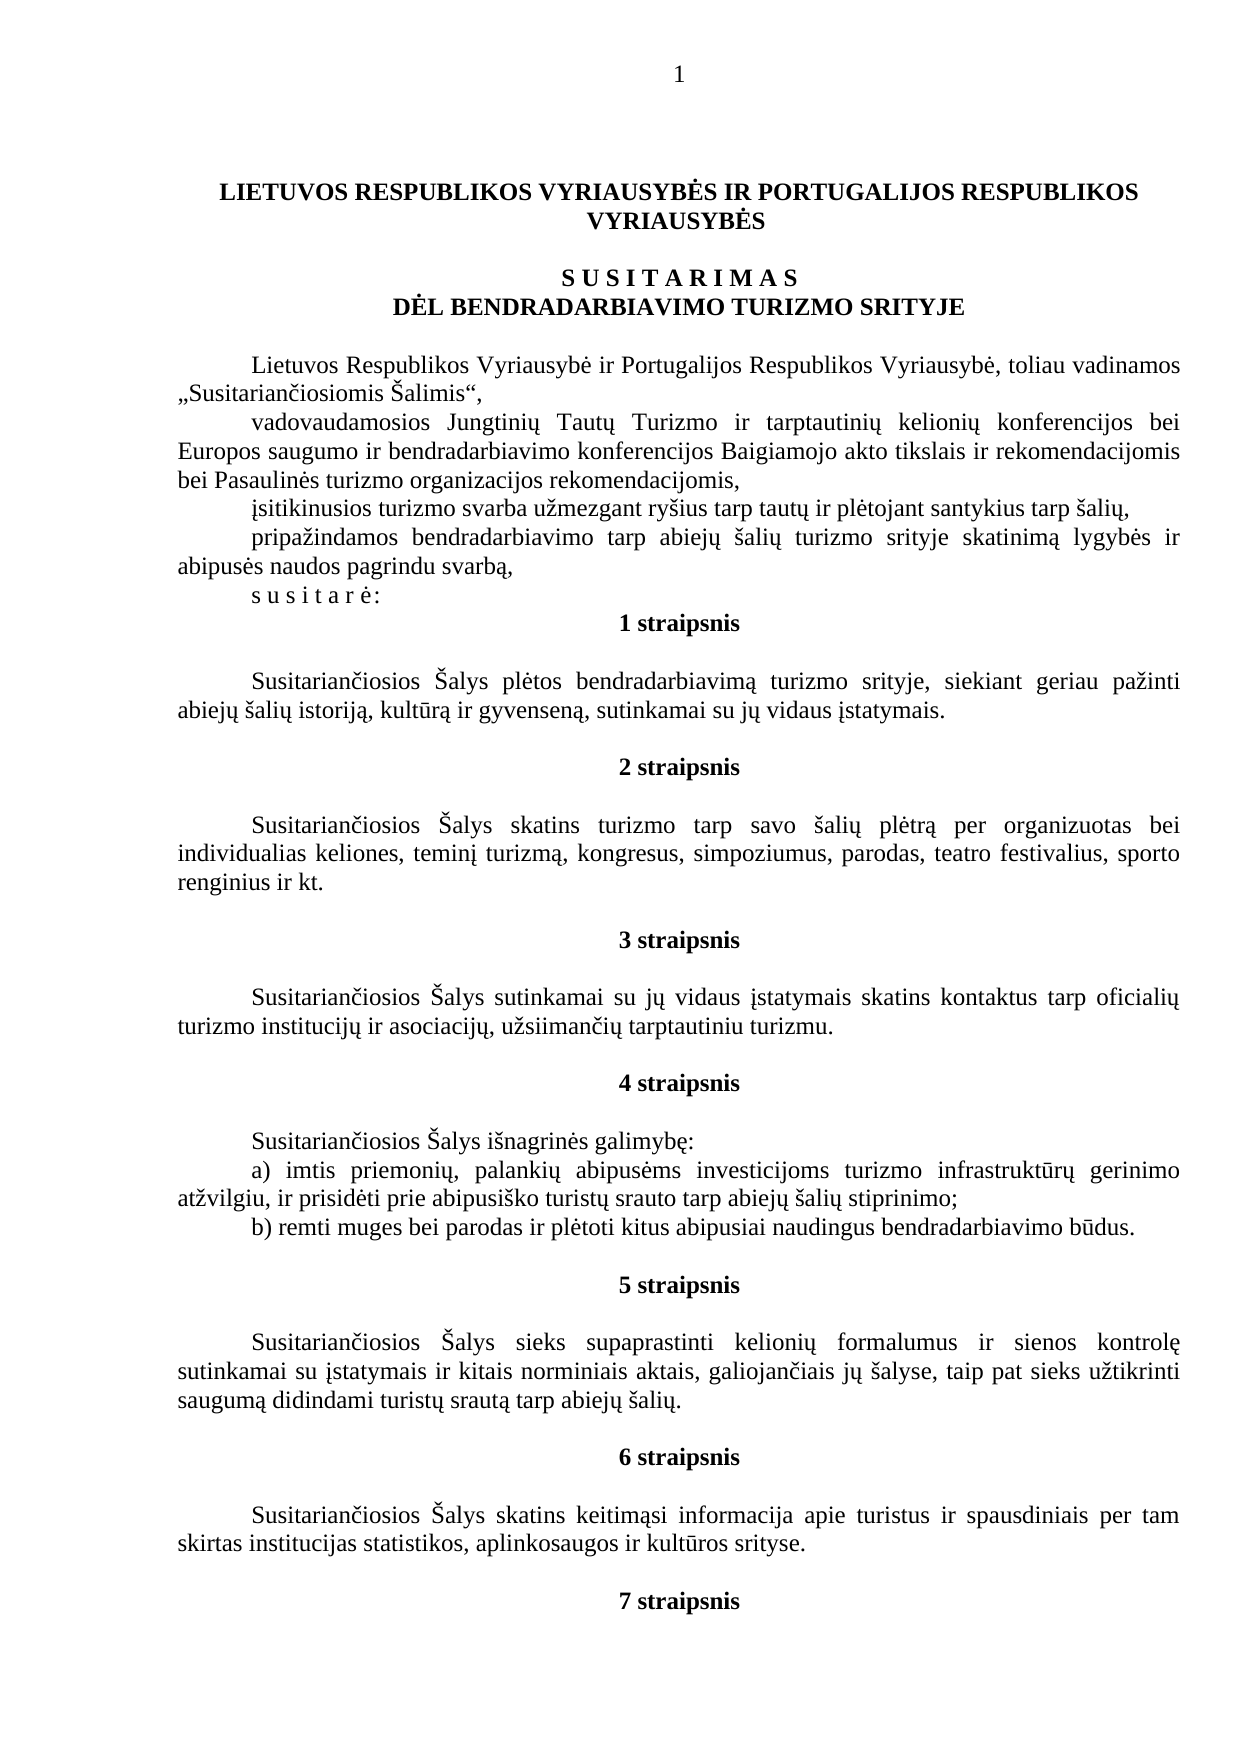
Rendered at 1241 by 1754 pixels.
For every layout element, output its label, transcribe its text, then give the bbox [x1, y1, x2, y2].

text įsitikinusios turizmo svarba užmezgant ryšius tarp tautų ir plėtojant santykius tarp šalių, [177, 493, 1181, 522]
text 3 straipsnis [177, 925, 1181, 953]
text vadovaudamosios Jungtinių Tautų Turizmo ir tarptautinių kelionių konferencijos bei Europos saugumo ir bendradarbiavimo konferencijos Baigiamojo akto tikslais ir rekomendacijomis bei Pasaulinės turizmo organizacijos rekomendacijomis, [177, 407, 1181, 493]
text 6 straipsnis [177, 1442, 1181, 1471]
text Susitariančiosios Šalys plėtos bendradarbiavimą turizmo srityje, siekiant geriau pažinti abiejų šalių istoriją, kultūrą ir gyvenseną, sutinkamai su jų vidaus įstatymais. [177, 666, 1181, 723]
text 1 straipsnis [177, 608, 1181, 637]
text Susitariančiosios Šalys sutinkamai su jų vidaus įstatymais skatins kontaktus tarp oficialių turizmo institucijų ir asociacijų, užsiimančių tarptautiniu turizmu. [177, 982, 1181, 1040]
text Susitariančiosios Šalys skatins turizmo tarp savo šalių plėtrą per organizuotas bei individualias keliones, teminį turizmą, kongresus, simpoziumus, parodas, teatro festivalius, sporto renginius ir kt. [177, 810, 1181, 896]
text Susitariančiosios Šalys skatins keitimąsi informacija apie turistus ir spausdiniais per tam skirtas institucijas statistikos, aplinkosaugos ir kultūros srityse. [177, 1500, 1181, 1557]
text 4 straipsnis [177, 1068, 1181, 1097]
text DĖL BENDRADARBIAVIMO TURIZMO SRITYJE [177, 292, 1181, 321]
text a) imtis priemonių, palankių abipusėms investicijoms turizmo infrastruktūrų gerinimo atžvilgiu, ir prisidėti prie abipusiško turistų srauto tarp abiejų šalių stiprinimo; [177, 1155, 1181, 1212]
text Lietuvos Respublikos Vyriausybė ir Portugalijos Respublikos Vyriausybė, toliau vadinamos „Susitariančiosiomis Šalimis“, [177, 350, 1181, 407]
text 5 straipsnis [177, 1270, 1181, 1298]
text b) remti muges bei parodas ir plėtoti kitus abipusiai naudingus bendradarbiavimo būdus. [177, 1212, 1181, 1241]
text Susitariančiosios Šalys išnagrinės galimybę: [177, 1126, 1181, 1155]
text susitarė: [177, 580, 1181, 608]
text LIETUVOS RESPUBLIKOS VYRIAUSYBĖS IR PORTUGALIJOS RESPUBLIKOS VYRIAUSYBĖS [177, 177, 1181, 235]
text 2 straipsnis [177, 752, 1181, 781]
text pripažindamos bendradarbiavimo tarp abiejų šalių turizmo srityje skatinimą lygybės ir abipusės naudos pagrindu svarbą, [177, 522, 1181, 580]
text Susitariančiosios Šalys sieks supaprastinti kelionių formalumus ir sienos kontrolę sutinkamai su įstatymais ir kitais norminiais aktais, galiojančiais jų šalyse, taip pat sieks užtikrinti saugumą didindami turistų srautą tarp abiejų šalių. [177, 1327, 1181, 1413]
text 7 straipsnis [177, 1586, 1181, 1615]
text SUSITARIMAS [177, 263, 1181, 292]
